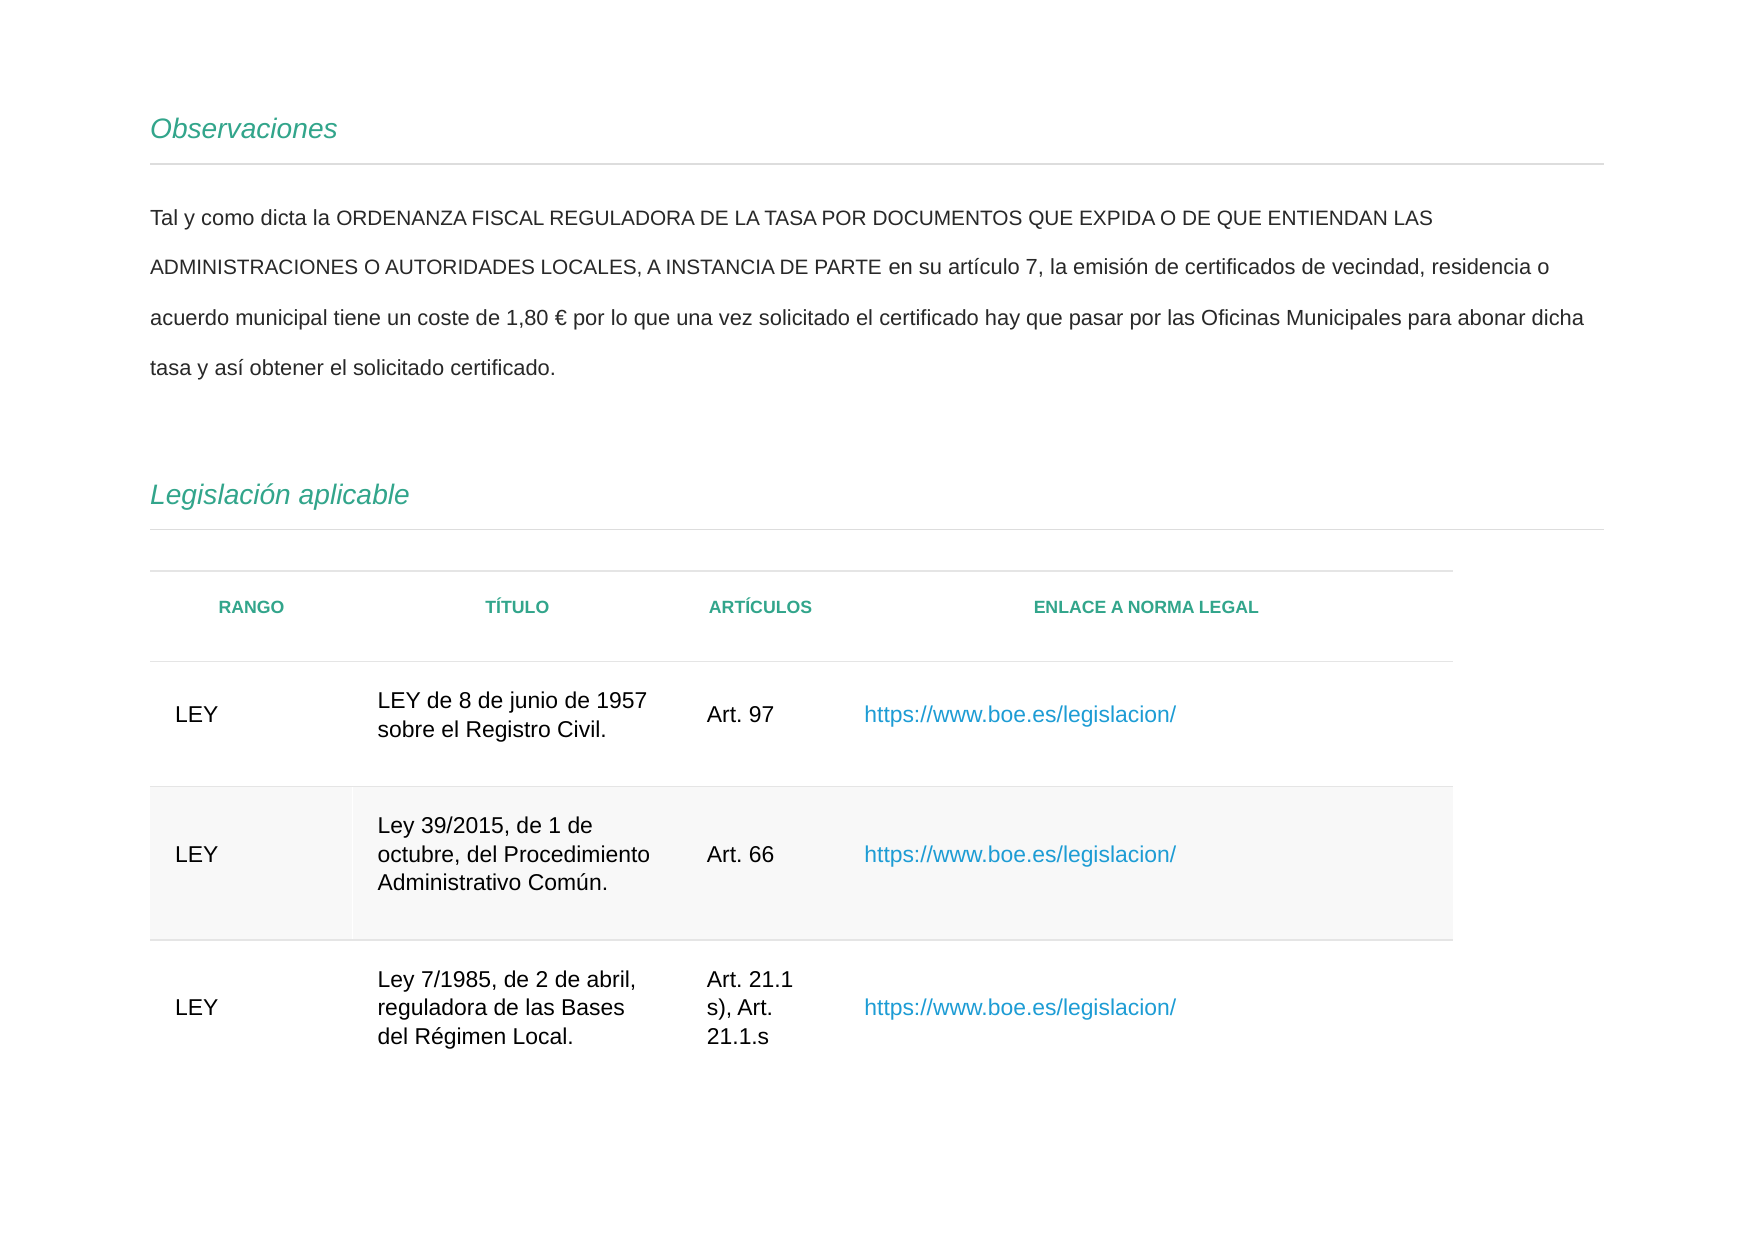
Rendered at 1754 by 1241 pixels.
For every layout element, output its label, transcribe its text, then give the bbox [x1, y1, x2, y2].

table_cell Art. 66 [682, 787, 839, 939]
subtitle Tal y como dicta la ORDENANZA FISCAL REGULADORA DE LA TASA POR DOCUMENTOS QUE EXPIDA O DE QUE ENTIENDAN LAS ADMINISTRACIONES O AUTORIDADES LOCALES, A INSTANCIA DE PARTE en su artículo 7, la emisión de certificados de vecindad, residencia o acuerdo municipal tiene un coste de 1,80 € por lo que una vez solicitado el certificado hay que pasar por las Oficinas Municipales para abonar dicha tasa y así obtener el solicitado certificado. [150, 205, 1604, 380]
table_cell LEY [150, 787, 352, 939]
table_cell Ley 7/1985, de 2 de abril, reguladora de las Bases del Régimen Local. [353, 941, 682, 1093]
table_cell https://www.boe.es/legislacion/ [839, 662, 1453, 786]
subtitle Observaciones [150, 112, 1604, 163]
table_cell LEY [150, 941, 352, 1093]
table_cell LEY [150, 662, 352, 786]
table_header RANGO [150, 572, 352, 661]
table_header ENLACE A NORMA LEGAL [839, 572, 1453, 661]
table_header TÍTULO [353, 572, 682, 661]
table_header ARTÍCULOS [682, 572, 839, 661]
table_cell Ley 39/2015, de 1 de octubre, del Procedimiento Administrativo Común. [353, 787, 682, 939]
table_cell LEY de 8 de junio de 1957 sobre el Registro Civil. [353, 662, 682, 786]
table_cell https://www.boe.es/legislacion/ [839, 941, 1453, 1093]
subtitle Legislación aplicable [150, 478, 1604, 529]
table_cell Art. 21.1 s), Art. 21.1.s [682, 941, 839, 1093]
table_cell https://www.boe.es/legislacion/ [839, 787, 1453, 939]
table_cell Art. 97 [682, 662, 839, 786]
